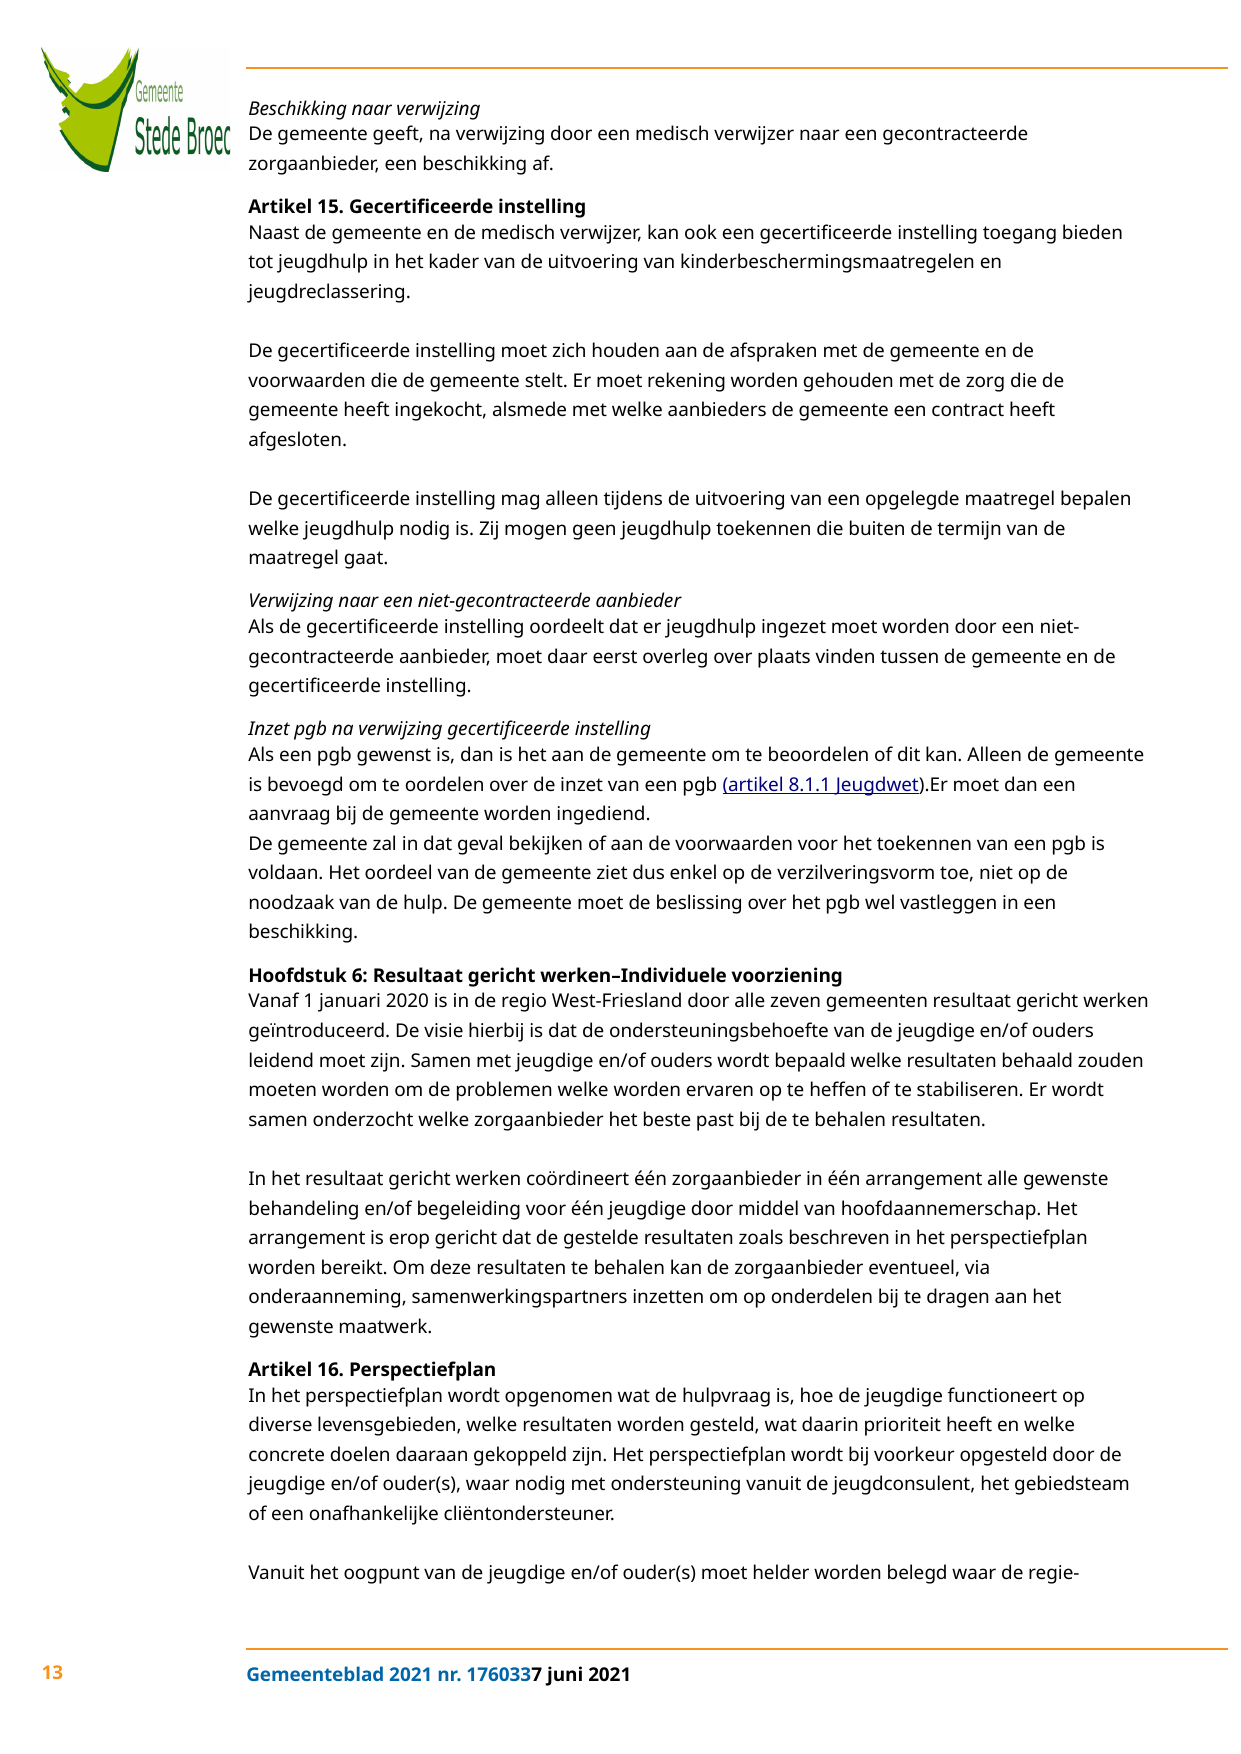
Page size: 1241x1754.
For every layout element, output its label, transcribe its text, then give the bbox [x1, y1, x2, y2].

text Hoofdstuk 6: Resultaat gericht werken–Individuele voorziening [248, 962, 1152, 988]
text In het perspectiefplan wordt opgenomen wat de hulpvraag is, hoe de jeugdige functioneert op diverse levensgebieden, welke resultaten worden gesteld, wat daarin prioriteit heeft en welke concrete doelen daaraan gekoppeld zijn. Het perspectiefplan wordt bij voorkeur opgesteld door de jeugdige en/of ouder(s), waar nodig met ondersteuning vanuit de jeugdconsulent, het gebiedsteam of een onafhankelijke cliëntondersteuner. [248, 1382, 1152, 1526]
text Artikel 16. Perspectiefplan [248, 1356, 1152, 1382]
text De gemeente zal in dat geval bekijken of aan de voorwaarden voor het toekennen van een pgb is voldaan. Het oordeel van de gemeente ziet dus enkel op de verzilveringsvorm toe, niet op de noodzaak van de hulp. De gemeente moet de beslissing over het pgb wel vastleggen in een beschikking. [248, 830, 1152, 944]
text De gecertificeerde instelling moet zich houden aan de afspraken met de gemeente en de voorwaarden die de gemeente stelt. Er moet rekening worden gehouden met de zorg die de gemeente heeft ingekocht, alsmede met welke aanbieders de gemeente een contract heeft afgesloten. [248, 337, 1152, 452]
text Naast de gemeente en de medisch verwijzer, kan ook een gecertificeerde instelling toegang bieden tot jeugdhulp in het kader van de uitvoering van kinderbeschermingsmaatregelen en jeugdreclassering. [248, 219, 1152, 304]
text In het resultaat gericht werken coördineert één zorgaanbieder in één arrangement alle gewenste behandeling en/of begeleiding voor één jeugdige door middel van hoofdaannemerschap. Het arrangement is erop gericht dat de gestelde resultaten zoals beschreven in het perspectiefplan worden bereikt. Om deze resultaten te behalen kan de zorgaanbieder eventueel, via onderaanneming, samenwerkingspartners inzetten om op onderdelen bij te dragen aan het gewenste maatwerk. [248, 1165, 1152, 1339]
text Als een pgb gewenst is, dan is het aan de gemeente om te beoordelen of dit kan. Alleen de gemeente is bevoegd om te oordelen over de inzet van een pgb (artikel 8.1.1 Jeugdwet).Er moet dan een aanvraag bij de gemeente worden ingediend. [248, 741, 1152, 826]
text Verwijzing naar een niet-gecontracteerde aanbieder [248, 587, 1152, 613]
text Vanuit het oogpunt van de jeugdige en/of ouder(s) moet helder worden belegd waar de regie- [248, 1559, 1152, 1585]
text Vanaf 1 januari 2020 is in de regio West-Friesland door alle zeven gemeenten resultaat gericht werken geïntroduceerd. De visie hierbij is dat de ondersteuningsbehoefte van de jeugdige en/of ouders leidend moet zijn. Samen met jeugdige en/of ouders wordt bepaald welke resultaten behaald zouden moeten worden om de problemen welke worden ervaren op te heffen of te stabiliseren. Er wordt samen onderzocht welke zorgaanbieder het beste past bij de te behalen resultaten. [248, 988, 1152, 1132]
text Artikel 15. Gecertificeerde instelling [248, 193, 1152, 219]
text Beschikking naar verwijzing [248, 95, 1152, 121]
text Inzet pgb na verwijzing gecertificeerde instelling [248, 716, 1152, 741]
picture [41, 47, 231, 172]
text De gecertificeerde instelling mag alleen tijdens de uitvoering van een opgelegde maatregel bepalen welke jeugdhulp nodig is. Zij mogen geen jeugdhulp toekennen die buiten de termijn van de maatregel gaat. [248, 485, 1152, 570]
text De gemeente geeft, na verwijzing door een medisch verwijzer naar een gecontracteerde zorgaanbieder, een beschikking af. [248, 121, 1152, 176]
text Als de gecertificeerde instelling oordeelt dat er jeugdhulp ingezet moet worden door een niet- gecontracteerde aanbieder, moet daar eerst overleg over plaats vinden tussen de gemeente en de gecertificeerde instelling. [248, 613, 1152, 698]
